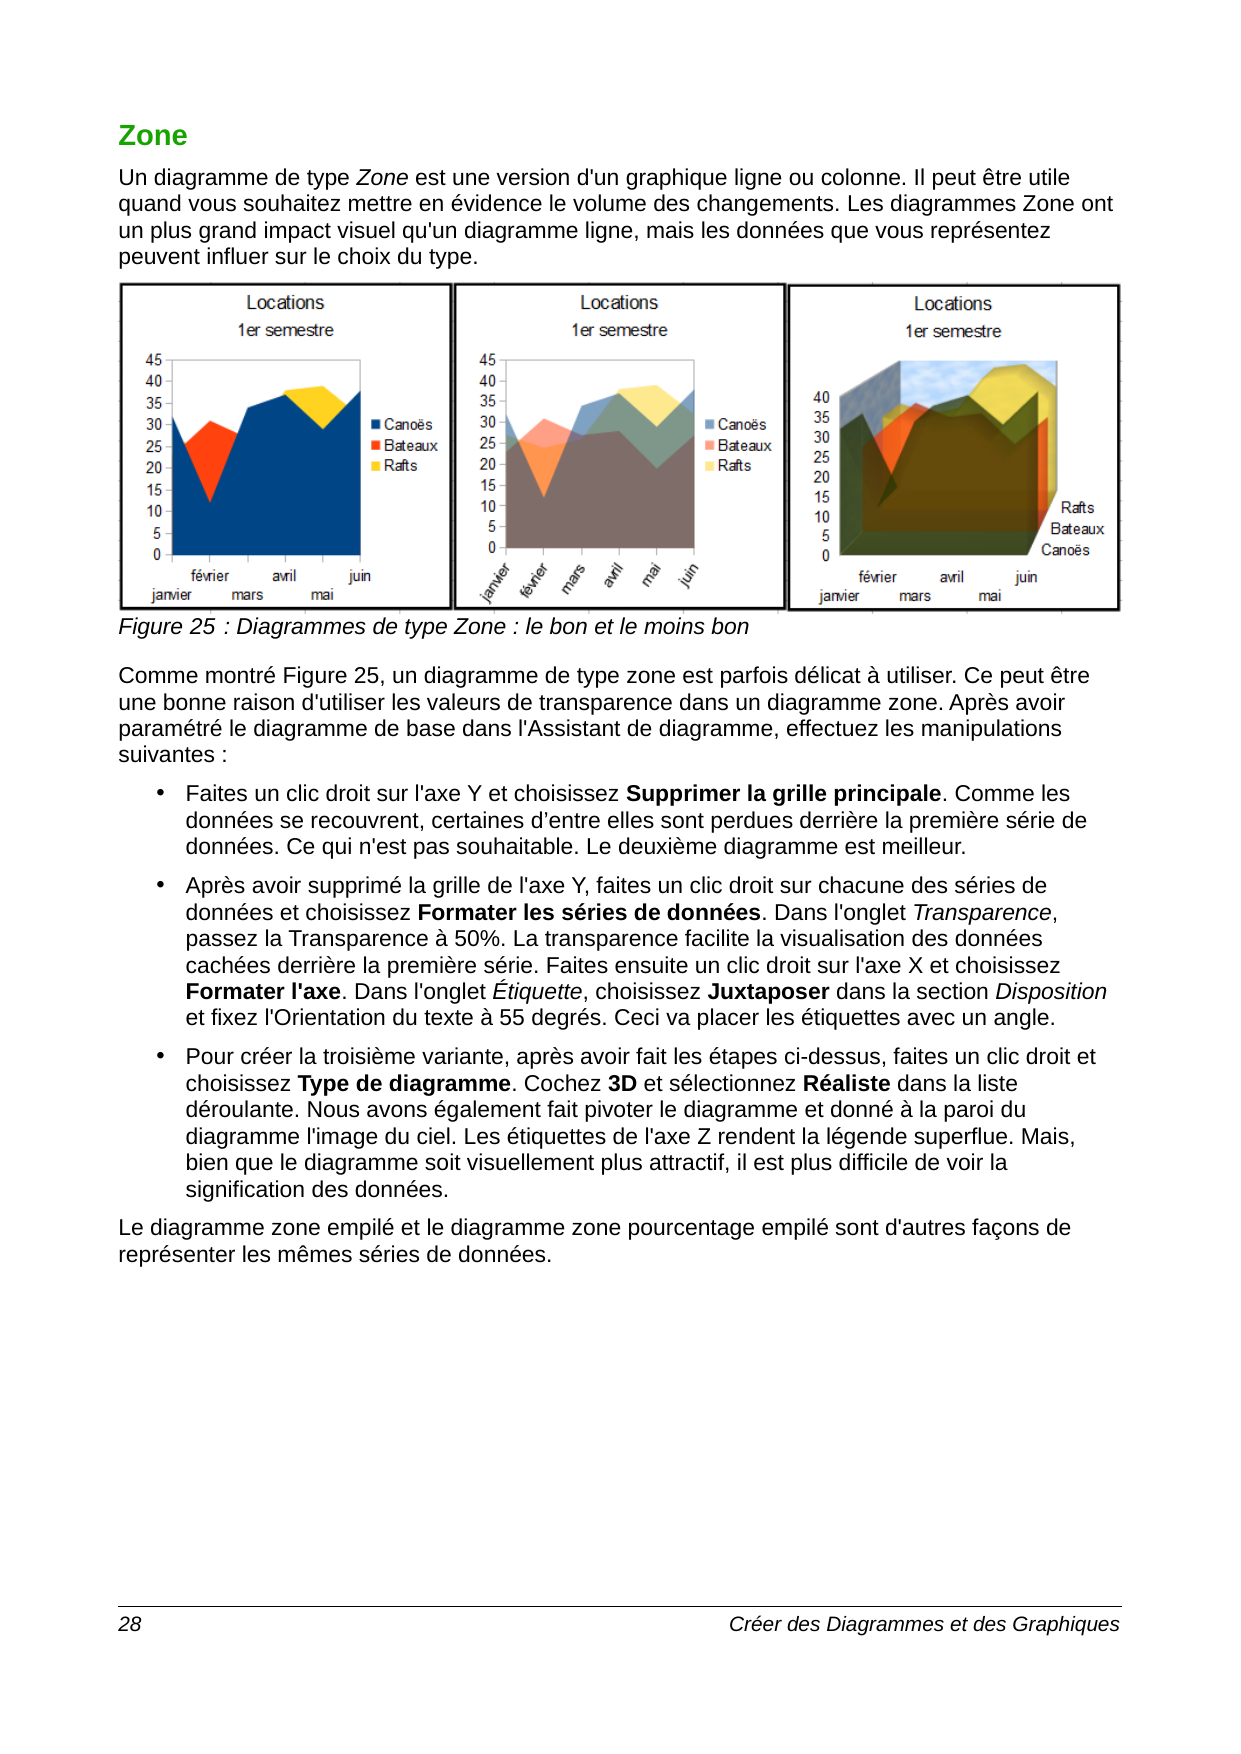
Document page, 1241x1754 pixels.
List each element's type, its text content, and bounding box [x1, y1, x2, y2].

text Figure 25 : Diagrammes de type Zone : le bon et le moins bon [118, 614, 1122, 639]
text Le diagramme zone empilé et le diagramme zone pourcentage empilé sont d'autres façons de représenter les mêmes séries de données. [118, 1214, 1122, 1267]
subtitle Zone [118, 118, 1122, 152]
list Pour créer la troisième variante, après avoir fait les étapes ci-dessus, faites un clic droit et choisissez Type de diagramme. Cochez 3D et sélectionnez Réaliste dans la liste déroulante. Nous avons également fait pivoter le diagramme et donné à la paroi du diagramme l'image du ciel. Les étiquettes de l'axe Z rendent la légende superflue. Mais, bien que le diagramme soit visuellement plus attractif, il est plus difficile de voir la signification des données. [156, 1043, 1122, 1202]
picture [118, 282, 1123, 614]
list Après avoir supprimé la grille de l'axe Y, faites un clic droit sur chacune des séries de données et choisissez Formater les séries de données. Dans l'onglet Transparence, passez la Transparence à 50%. La transparence facilite la visualisation des données cachées derrière la première série. Faites ensuite un clic droit sur l'axe X et choisissez Formater l'axe. Dans l'onglet Étiquette, choisissez Juxtaposer dans la section Disposition et fixez l'Orientation du texte à 55 degrés. Ceci va placer les étiquettes avec un angle. [156, 872, 1122, 1031]
text Un diagramme de type Zone est une version d'un graphique ligne ou colonne. Il peut être utile quand vous souhaitez mettre en évidence le volume des changements. Les diagrammes Zone ont un plus grand impact visuel qu'un diagramme ligne, mais les données que vous représentez peuvent influer sur le choix du type. [118, 164, 1122, 269]
text Comme montré Figure 25, un diagramme de type zone est parfois délicat à utiliser. Ce peut être une bonne raison d'utiliser les valeurs de transparence dans un diagramme zone. Après avoir paramétré le diagramme de base dans l'Assistant de diagramme, effectuez les manipulations suivantes : [118, 662, 1122, 767]
list Faites un clic droit sur l'axe Y et choisissez Supprimer la grille principale. Comme les données se recouvrent, certaines d’entre elles sont perdues derrière la première série de données. Ce qui n'est pas souhaitable. Le deuxième diagramme est meilleur. [156, 780, 1122, 859]
